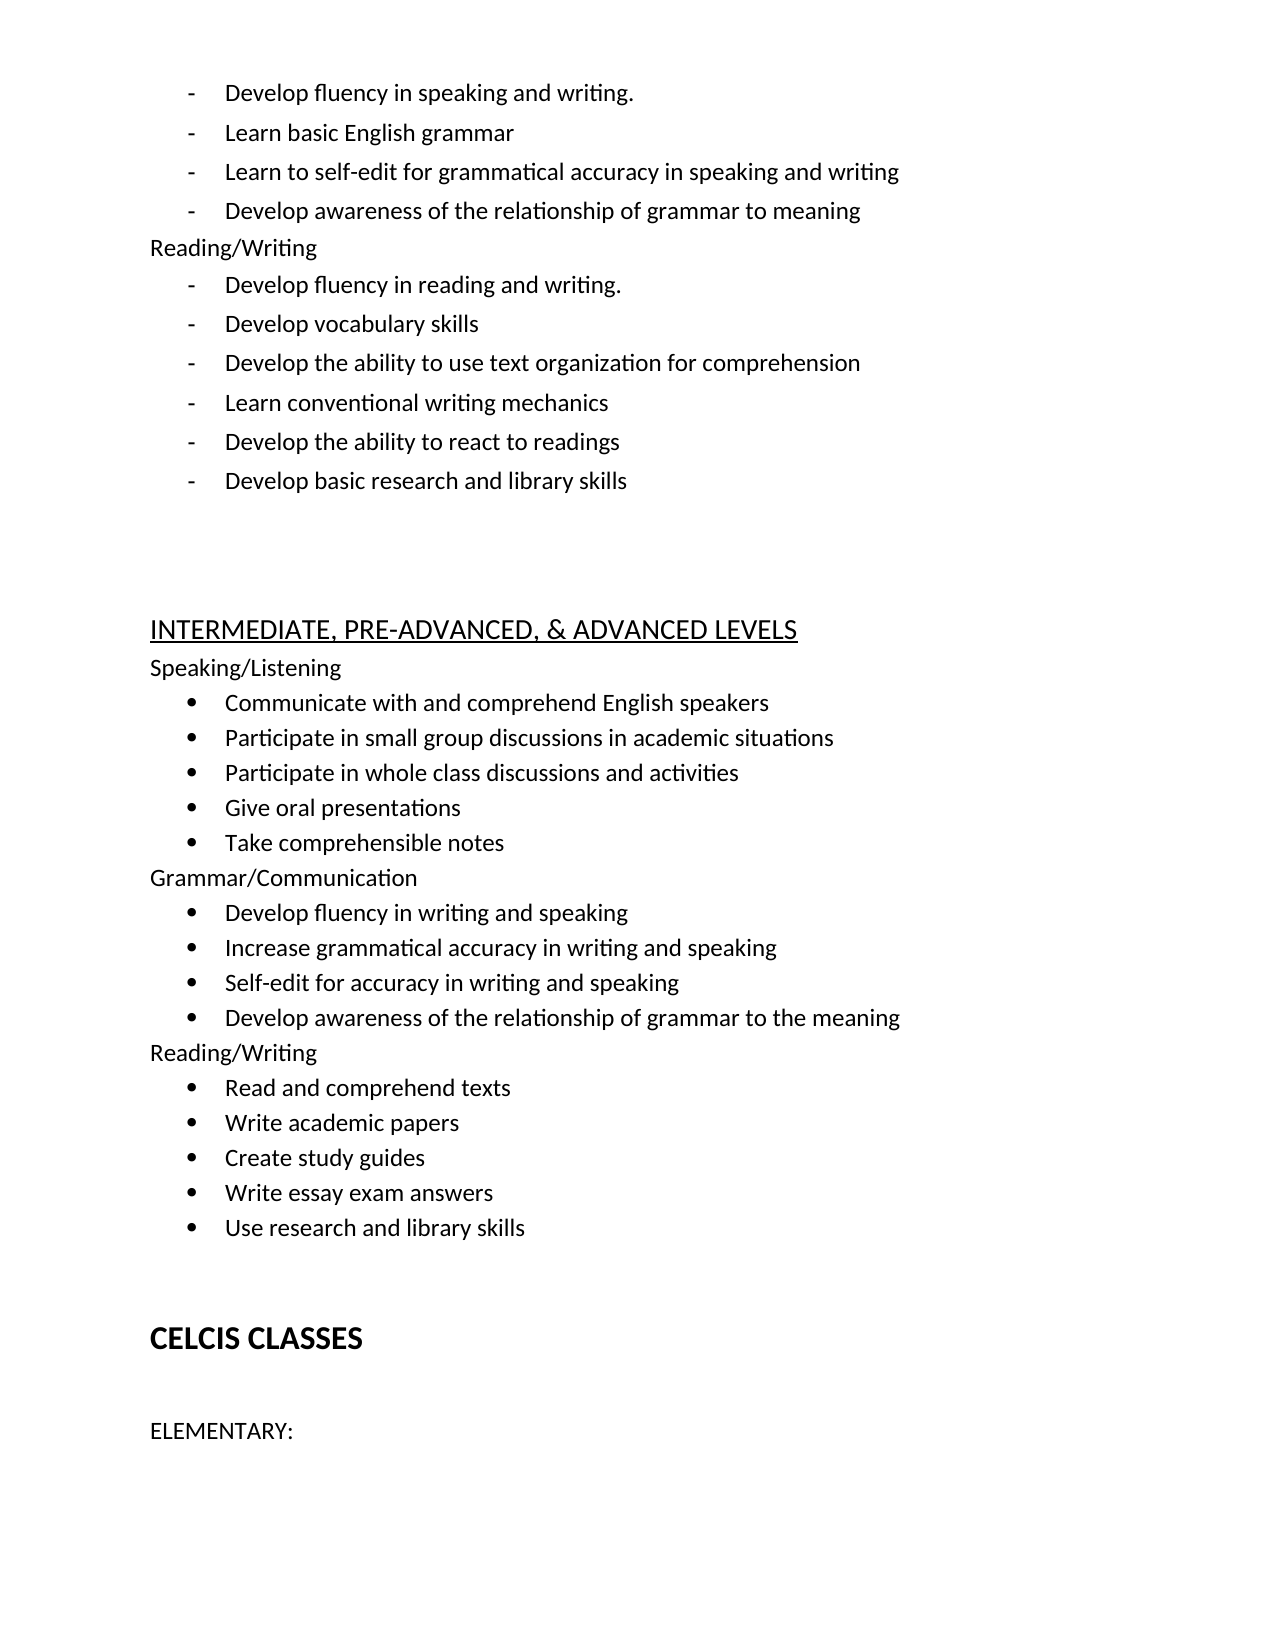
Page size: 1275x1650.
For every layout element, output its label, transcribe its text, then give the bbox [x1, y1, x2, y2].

list Learn to self-edit for grammatical accuracy in speaking and writing [187, 153, 1125, 187]
list Develop fluency in writing and speaking [187, 897, 1125, 927]
list Create study guides [187, 1142, 1125, 1172]
list Read and comprehend texts [187, 1072, 1125, 1102]
text Reading/Writing [150, 1037, 1125, 1067]
list Write essay exam answers [187, 1177, 1125, 1207]
list Develop awareness of the relationship of grammar to meaning [187, 192, 1125, 227]
list Develop the ability to react to readings [187, 423, 1125, 457]
list Develop basic research and library skills [187, 462, 1125, 497]
subtitle CELCIS CLASSES [150, 1317, 1125, 1357]
list Develop the ability to use text organization for comprehension [187, 345, 1125, 379]
text Reading/Writing [150, 232, 1125, 262]
text Grammar/Communication [150, 862, 1125, 892]
list Develop fluency in reading and writing. [187, 267, 1125, 301]
list Give oral presentations [187, 792, 1125, 822]
list Write academic papers [187, 1107, 1125, 1137]
text Speaking/Listening [150, 652, 1125, 682]
text ELEMENTARY: [150, 1415, 1125, 1446]
list Increase grammatical accuracy in writing and speaking [187, 932, 1125, 962]
list Develop fluency in speaking and writing. [187, 75, 1125, 109]
list Take comprehensible notes [187, 827, 1125, 857]
list Use research and library skills [187, 1212, 1125, 1242]
list Participate in small group discussions in academic situations [187, 722, 1125, 752]
subtitle INTERMEDIATE, PRE-ADVANCED, & ADVANCED LEVELS [150, 611, 1125, 646]
list Learn conventional writing mechanics [187, 384, 1125, 418]
list Develop awareness of the relationship of grammar to the meaning [187, 1002, 1125, 1032]
list Develop vocabulary skills [187, 306, 1125, 340]
list Learn basic English grammar [187, 114, 1125, 148]
list Self-edit for accuracy in writing and speaking [187, 967, 1125, 997]
list Participate in whole class discussions and activities [187, 757, 1125, 787]
list Communicate with and comprehend English speakers [187, 687, 1125, 717]
